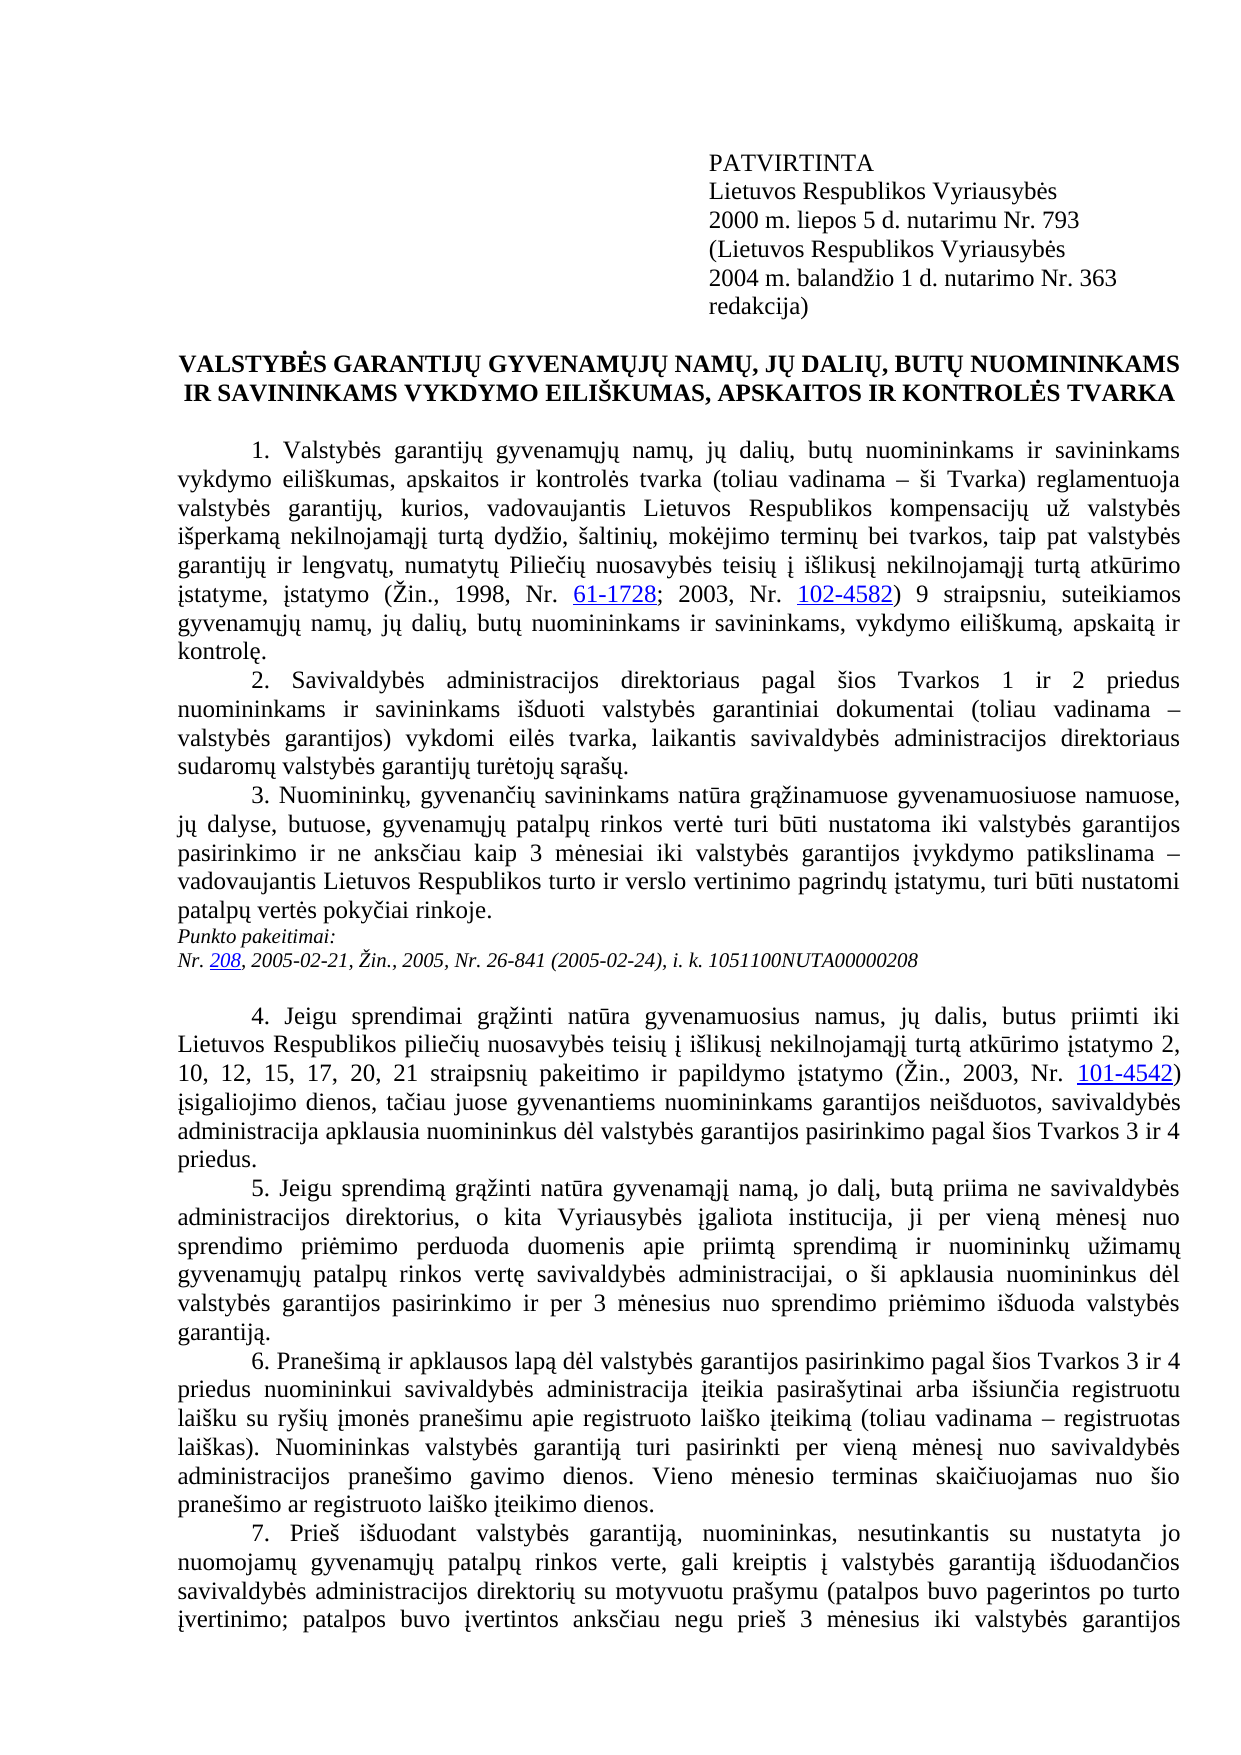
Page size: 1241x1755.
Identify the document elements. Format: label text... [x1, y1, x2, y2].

text redakcija) [177, 291, 1181, 320]
text 2000 m. liepos 5 d. nutarimu Nr. 793 [177, 205, 1181, 234]
text 2004 m. balandžio 1 d. nutarimo Nr. 363 [177, 263, 1181, 291]
text 5. Jeigu sprendimą grąžinti natūra gyvenamąjį namą, jo dalį, butą priima ne savivaldybės administracijos direktorius, o kita Vyriausybės įgaliota institucija, ji per vieną mėnesį nuo sprendimo priėmimo perduoda duomenis apie priimtą sprendimą ir nuomininkų užimamų gyvenamųjų patalpų rinkos vertę savivaldybės administracijai, o ši apklausia nuomininkus dėl valstybės garantijos pasirinkimo ir per 3 mėnesius nuo sprendimo priėmimo išduoda valstybės garantiją. [177, 1173, 1181, 1346]
text VALSTYBĖS GARANTIJŲ GYVENAMŲJŲ NAMŲ, JŲ DALIŲ, BUTŲ NUOMININKAMS IR SAVININKAMS VYKDYMO eiliškumas, APSKAITOS ir kontrolės TVARKA [177, 349, 1181, 406]
text 6. Pranešimą ir apklausos lapą dėl valstybės garantijos pasirinkimo pagal šios Tvarkos 3 ir 4 priedus nuomininkui savivaldybės administracija įteikia pasirašytinai arba išsiunčia registruotu laišku su ryšių įmonės pranešimu apie registruoto laiško įteikimą (toliau vadinama – registruotas laiškas). Nuomininkas valstybės garantiją turi pasirinkti per vieną mėnesį nuo savivaldybės administracijos pranešimo gavimo dienos. Vieno mėnesio terminas skaičiuojamas nuo šio pranešimo ar registruoto laiško įteikimo dienos. [177, 1346, 1181, 1518]
text Patvirtinta [177, 148, 1181, 176]
text 2. Savivaldybės administracijos direktoriaus pagal šios Tvarkos 1 ir 2 priedus nuomininkams ir savininkams išduoti valstybės garantiniai dokumentai (toliau vadinama – valstybės garantijos) vykdomi eilės tvarka, laikantis savivaldybės administracijos direktoriaus sudaromų valstybės garantijų turėtojų sąrašų. [177, 665, 1181, 780]
text 7. Prieš išduodant valstybės garantiją, nuomininkas, nesutinkantis su nustatyta jo nuomojamų gyvenamųjų patalpų rinkos verte, gali kreiptis į valstybės garantiją išduodančios savivaldybės administracijos direktorių su motyvuotu prašymu (patalpos buvo pagerintos po turto įvertinimo; patalpos buvo įvertintos anksčiau negu prieš 3 mėnesius iki valstybės garantijos [177, 1518, 1181, 1633]
text Punkto pakeitimai: [177, 924, 1181, 948]
text Nr. 208, 2005-02-21, Žin., 2005, Nr. 26-841 (2005-02-24), i. k. 1051100NUTA00000208 [177, 948, 1181, 972]
text 1. Valstybės garantijų gyvenamųjų namų, jų dalių, butų nuomininkams ir savininkams vykdymo eiliškumas, apskaitos ir kontrolės tvarka (toliau vadinama – ši Tvarka) reglamentuoja valstybės garantijų, kurios, vadovaujantis Lietuvos Respublikos kompensacijų už valstybės išperkamą nekilnojamąjį turtą dydžio, šaltinių, mokėjimo terminų bei tvarkos, taip pat valstybės garantijų ir lengvatų, numatytų Piliečių nuosavybės teisių į išlikusį nekilnojamąjį turtą atkūrimo įstatyme, įstatymo (Žin., 1998, Nr. 61-1728; 2003, Nr. 102-4582) 9 straipsniu, suteikiamos gyvenamųjų namų, jų dalių, butų nuomininkams ir savininkams, vykdymo eiliškumą, apskaitą ir kontrolę. [177, 435, 1181, 665]
text 4. Jeigu sprendimai grąžinti natūra gyvenamuosius namus, jų dalis, butus priimti iki Lietuvos Respublikos piliečių nuosavybės teisių į išlikusį nekilnojamąjį turtą atkūrimo įstatymo 2, 10, 12, 15, 17, 20, 21 straipsnių pakeitimo ir papildymo įstatymo (Žin., 2003, Nr. 101-4542) įsigaliojimo dienos, tačiau juose gyvenantiems nuomininkams garantijos neišduotos, savivaldybės administracija apklausia nuomininkus dėl valstybės garantijos pasirinkimo pagal šios Tvarkos 3 ir 4 priedus. [177, 1001, 1181, 1173]
text Lietuvos Respublikos Vyriausybės [177, 176, 1181, 205]
text (Lietuvos Respublikos Vyriausybės [177, 234, 1181, 263]
text 3. Nuomininkų, gyvenančių savininkams natūra grąžinamuose gyvenamuosiuose namuose, jų dalyse, butuose, gyvenamųjų patalpų rinkos vertė turi būti nustatoma iki valstybės garantijos pasirinkimo ir ne anksčiau kaip 3 mėnesiai iki valstybės garantijos įvykdymo patikslinama – vadovaujantis Lietuvos Respublikos turto ir verslo vertinimo pagrindų įstatymu, turi būti nustatomi patalpų vertės pokyčiai rinkoje. [177, 780, 1181, 924]
